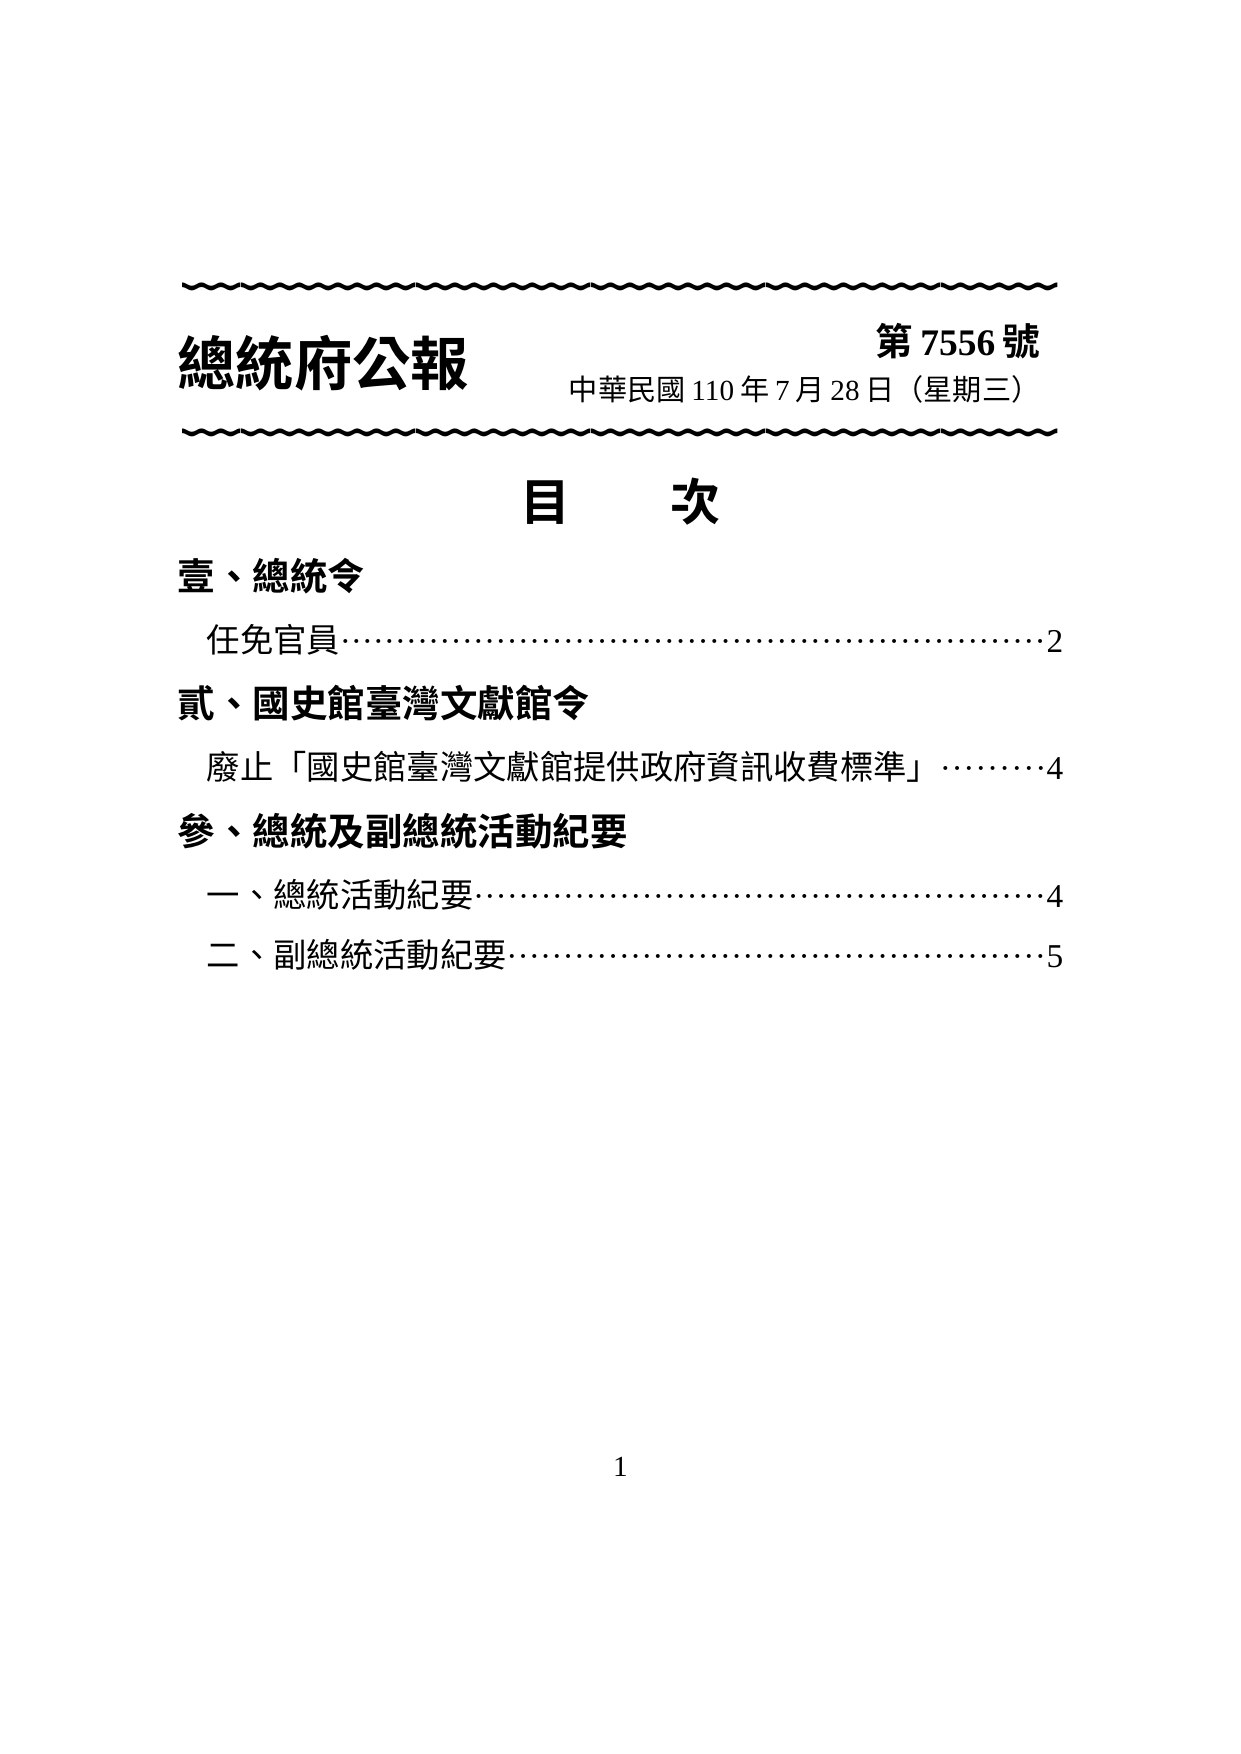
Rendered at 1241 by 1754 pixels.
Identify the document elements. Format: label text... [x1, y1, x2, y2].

text 廢止「國史館臺灣文獻館提供政府資訊收費標準」 4 [206, 741, 1063, 789]
text 一、總統活動紀要 4 [206, 868, 1063, 917]
table_header 第7556號 中華民國110年7月28日（星期三） [505, 291, 1051, 412]
text 壹、總統令 [177, 547, 1063, 601]
text 參、總統及副總統活動紀要 [177, 802, 1063, 856]
text ﹏﹏﹏﹏﹏﹏﹏﹏﹏﹏﹏﹏﹏﹏﹏ [177, 266, 1063, 291]
text 貳、國史館臺灣文獻館令 [177, 674, 1063, 728]
table_header 總統府公報 [166, 291, 505, 412]
text 任免官員 2 [206, 613, 1063, 662]
text 二、副總統活動紀要 5 [206, 929, 1063, 977]
text 目 次 [177, 462, 1063, 534]
text ﹏﹏﹏﹏﹏﹏﹏﹏﹏﹏﹏﹏﹏﹏﹏ [177, 412, 1063, 437]
